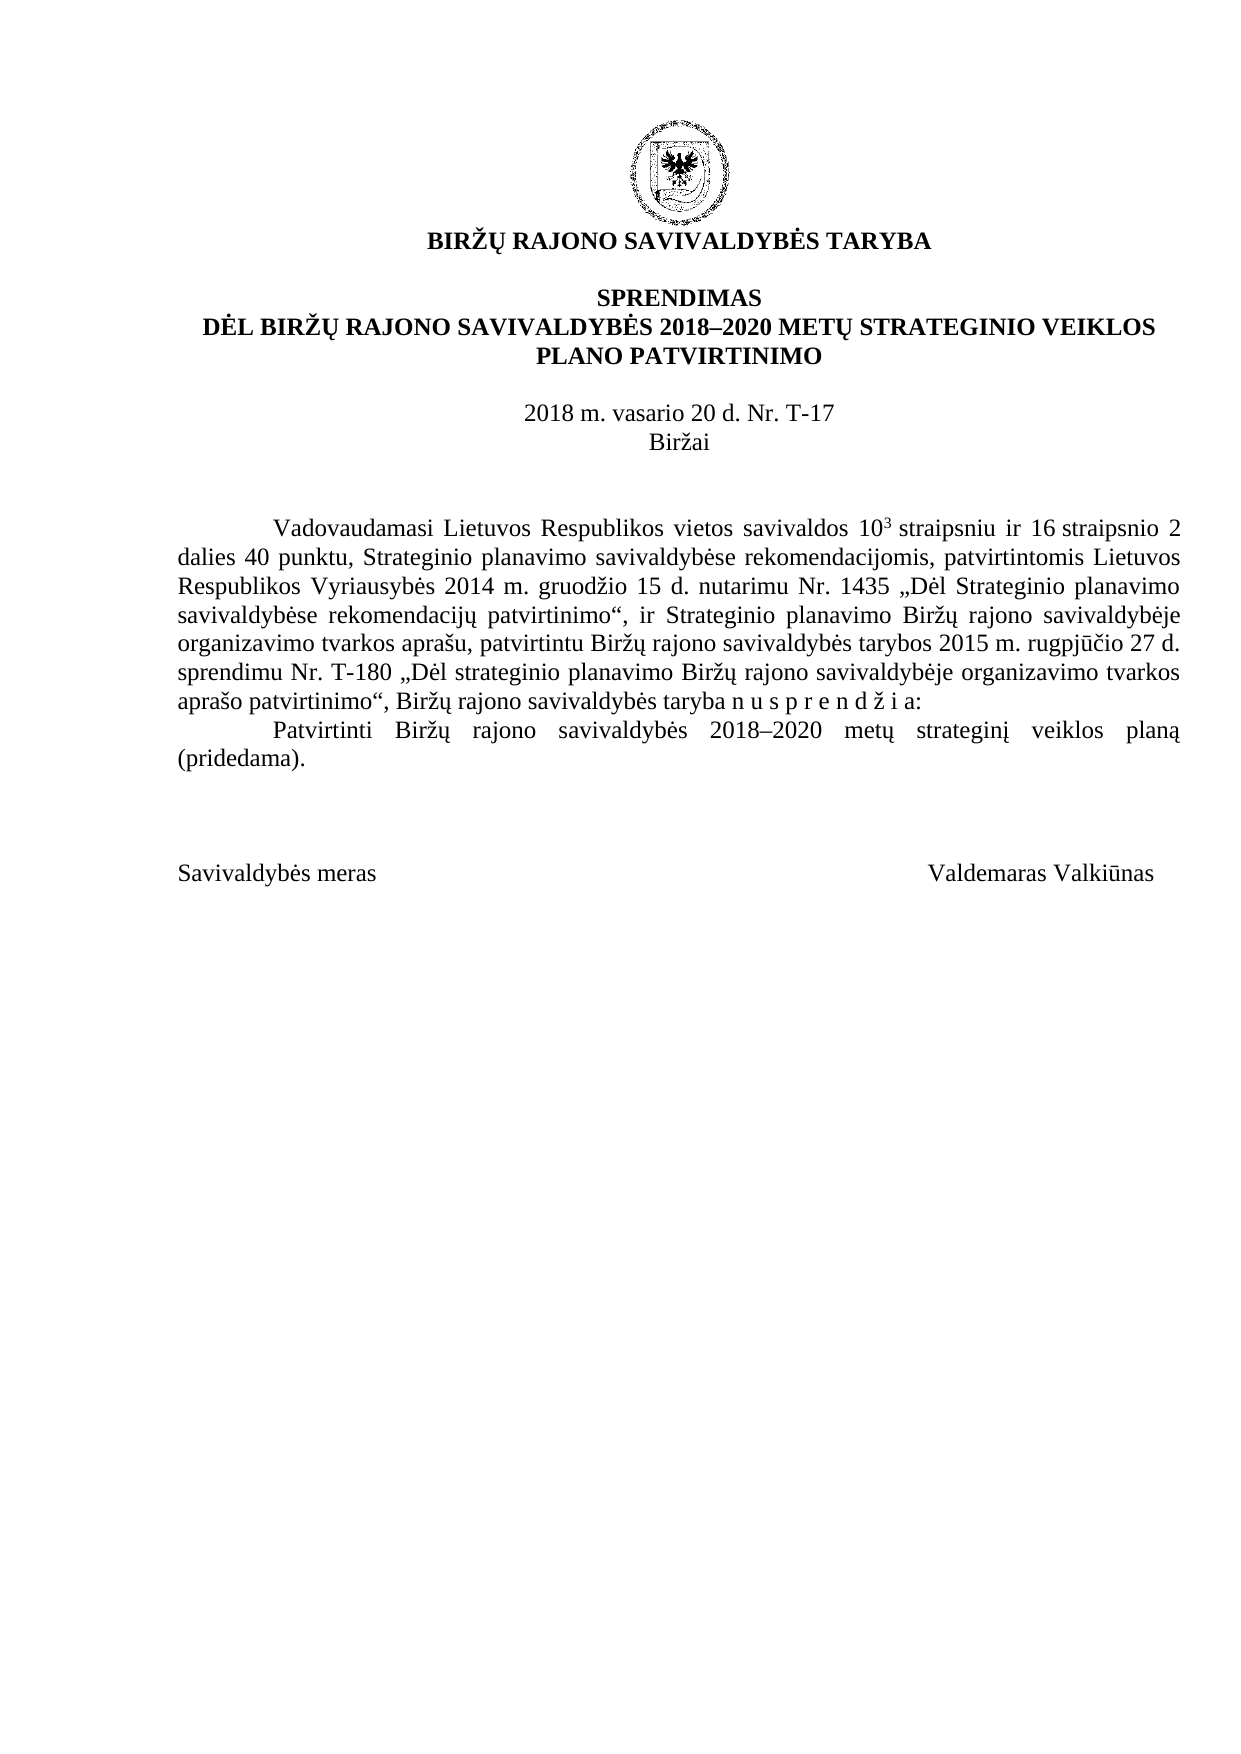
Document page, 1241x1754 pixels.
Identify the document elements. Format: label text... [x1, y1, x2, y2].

text Patvirtinti Biržų rajono savivaldybės 2018–2020 metų strateginį veiklos planą (pridedama). [177, 715, 1181, 772]
text Savivaldybės meras Valdemaras Valkiūnas [177, 858, 1181, 887]
text SPRENDIMAS [177, 283, 1181, 312]
text BIRŽŲ RAJONO SAVIVALDYBĖS TARYBA [177, 226, 1181, 255]
text Vadovaudamasi Lietuvos Respublikos vietos savivaldos 103 straipsniu ir 16 straipsnio 2 dalies 40 punktu, Strateginio planavimo savivaldybėse rekomendacijomis, patvirtintomis Lietuvos Respublikos Vyriausybės 2014 m. gruodžio 15 d. nutarimu Nr. 1435 „Dėl Strateginio planavimo savivaldybėse rekomendacijų patvirtinimo“, ir Strateginio planavimo Biržų rajono savivaldybėje organizavimo tvarkos aprašu, patvirtintu Biržų rajono savivaldybės tarybos 2015 m. rugpjūčio 27 d. sprendimu Nr. T-180 „Dėl strateginio planavimo Biržų rajono savivaldybėje organizavimo tvarkos aprašo patvirtinimo“, Biržų rajono savivaldybės taryba n u s p r e n d ž i a: [177, 513, 1181, 715]
text Biržai [177, 427, 1181, 456]
text DĖL BIRŽŲ RAJONO SAVIVALDYBĖS 2018–2020 METŲ STRATEGINIO VEIKLOS PLANO PATVIRTINIMO [177, 312, 1181, 370]
text 2018 m. vasario 20 d. Nr. T-17 [177, 398, 1181, 427]
